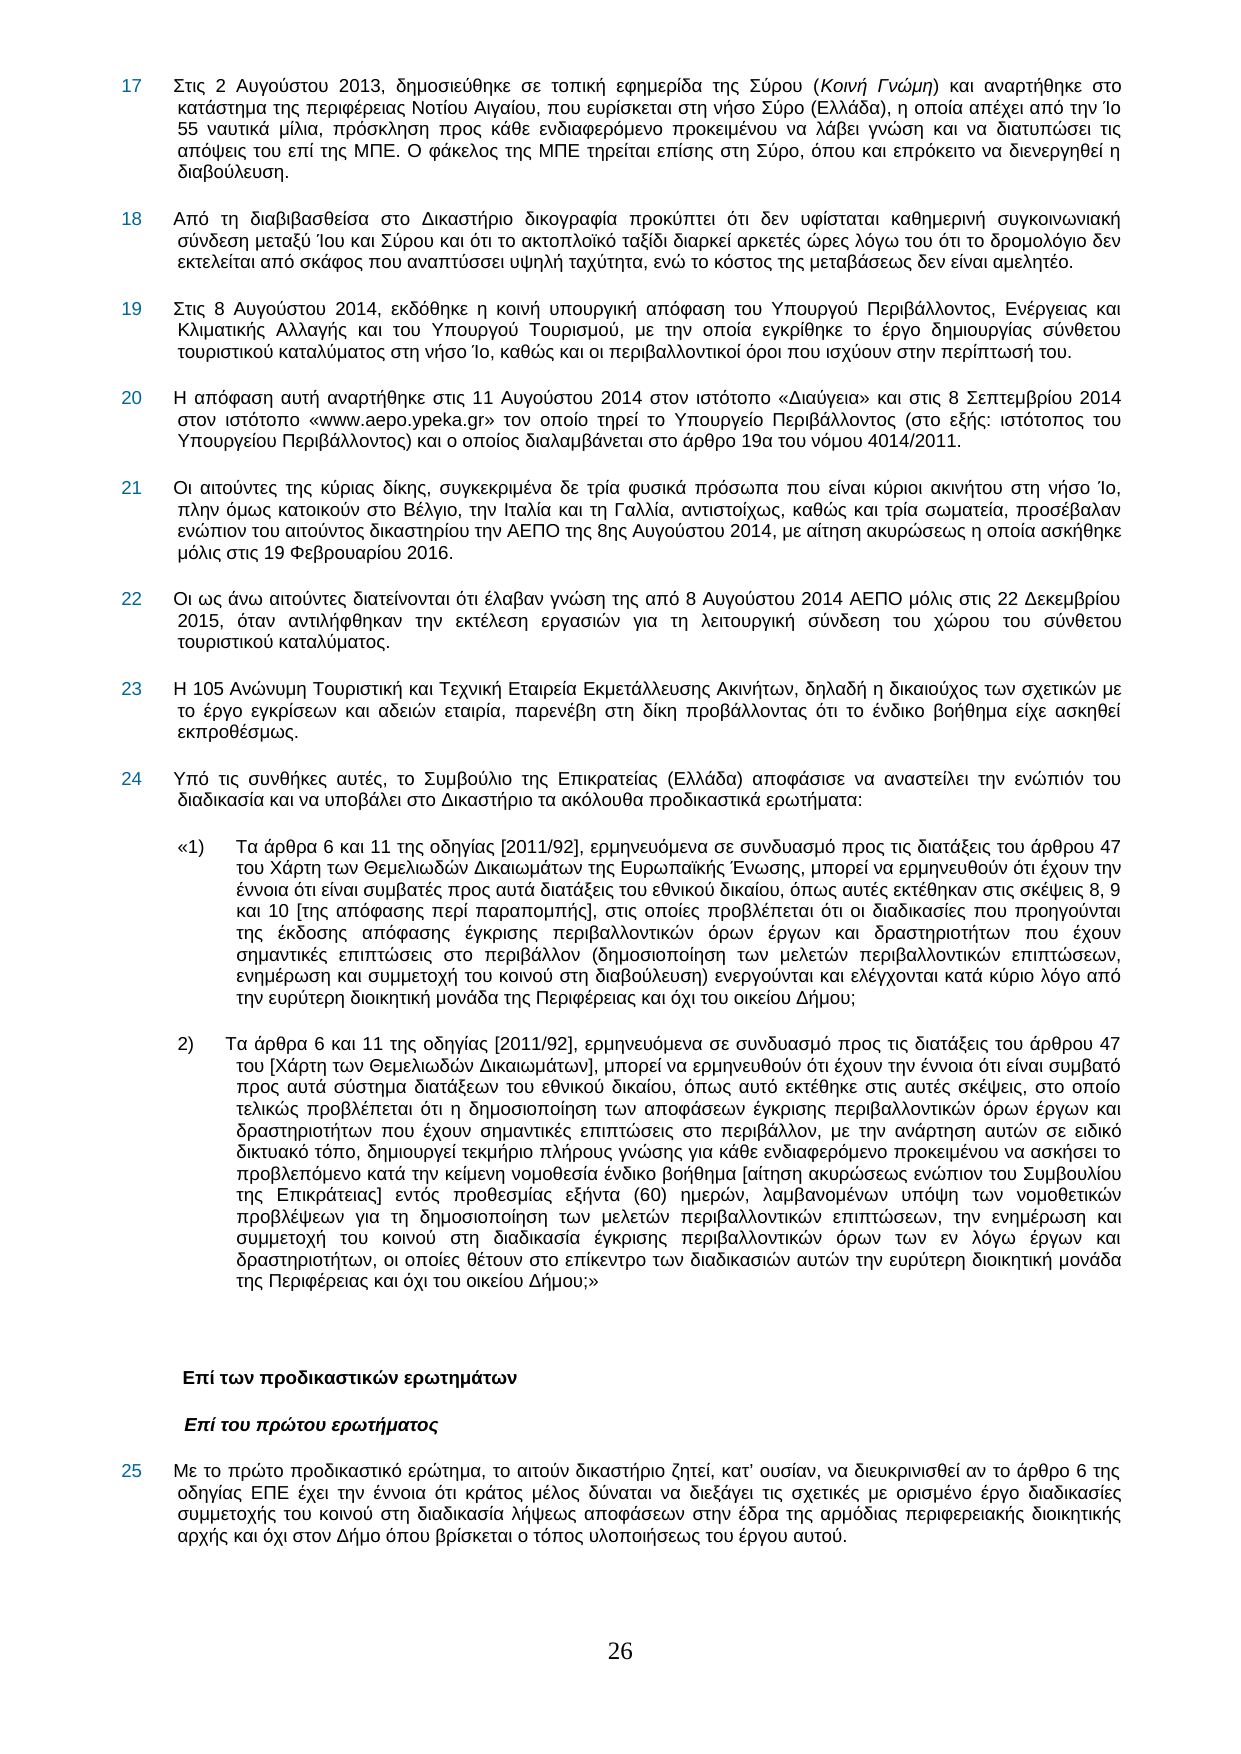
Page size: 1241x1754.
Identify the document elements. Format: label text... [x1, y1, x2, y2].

text 17 Στις 2 Αυγούστου 2013, δημοσιεύθηκε σε τοπική εφημερίδα της Σύρου (Κοινή Γνώμη) και αναρτήθηκε στο κατάστημα της περιφέρειας Νοτίου Αιγαίου, που ευρίσκεται στη νήσο Σύρο (Ελλάδα), η οποία απέχει από την Ίο 55 ναυτικά μίλια, πρόσκληση προς κάθε ενδιαφερόμενο προκειμένου να λάβει γνώση και να διατυπώσει τις απόψεις του επί της ΜΠΕ. Ο φάκελος της ΜΠΕ τηρείται επίσης στη Σύρο, όπου και επρόκειτο να διενεργηθεί η διαβούλευση. [121, 75, 1122, 183]
text 21 Οι αιτούντες της κύριας δίκης, συγκεκριμένα δε τρία φυσικά πρόσωπα που είναι κύριοι ακινήτου στη νήσο Ίο, πλην όμως κατοικούν στο Βέλγιο, την Ιταλία και τη Γαλλία, αντιστοίχως, καθώς και τρία σωματεία, προσέβαλαν ενώπιον του αιτούντος δικαστηρίου την ΑΕΠΟ της 8ης Αυγούστου 2014, με αίτηση ακυρώσεως η οποία ασκήθηκε μόλις στις 19 Φεβρουαρίου 2016. [121, 477, 1122, 563]
text Επί του πρώτου ερωτήματος [177, 1413, 1122, 1435]
text 25 Με το πρώτο προδικαστικό ερώτημα, το αιτούν δικαστήριο ζητεί, κατ’ ουσίαν, να διευκρινισθεί αν το άρθρο 6 της οδηγίας ΕΠΕ έχει την έννοια ότι κράτος μέλος δύναται να διεξάγει τις σχετικές με ορισμένο έργο διαδικασίες συμμετοχής του κοινού στη διαδικασία λήψεως αποφάσεων στην έδρα της αρμόδιας περιφερειακής διοικητικής αρχής και όχι στον Δήμο όπου βρίσκεται ο τόπος υλοποιήσεως του έργου αυτού. [121, 1460, 1122, 1546]
text 19 Στις 8 Αυγούστου 2014, εκδόθηκε η κοινή υπουργική απόφαση του Υπουργού Περιβάλλοντος, Ενέργειας και Κλιματικής Αλλαγής και του Υπουργού Τουρισμού, με την οποία εγκρίθηκε το έργο δημιουργίας σύνθετου τουριστικού καταλύματος στη νήσο Ίο, καθώς και οι περιβαλλοντικοί όροι που ισχύουν στην περίπτωσή του. [121, 297, 1122, 362]
text 2) Τα άρθρα 6 και 11 της οδηγίας [2011/92], ερμηνευόμενα σε συνδυασμό προς τις διατάξεις του άρθρου 47 του [Χάρτη των Θεμελιωδών Δικαιωμάτων], μπορεί να ερμηνευθούν ότι έχουν την έννοια ότι είναι συμβατό προς αυτά σύστημα διατάξεων του εθνικού δικαίου, όπως αυτό εκτέθηκε στις αυτές σκέψεις, στο οποίο τελικώς προβλέπεται ότι η δημοσιοποίηση των αποφάσεων έγκρισης περιβαλλοντικών όρων έργων και δραστηριοτήτων που έχουν σημαντικές επιπτώσεις στο περιβάλλον, με την ανάρτηση αυτών σε ειδικό δικτυακό τόπο, δημιουργεί τεκμήριο πλήρους γνώσης για κάθε ενδιαφερόμενο προκειμένου να ασκήσει το προβλεπόμενο κατά την κείμενη νομοθεσία ένδικο βοήθημα [αίτηση ακυρώσεως ενώπιον του Συμβουλίου της Επικράτειας] εντός προθεσμίας εξήντα (60) ημερών, λαμβανομένων υπόψη των νομοθετικών προβλέψεων για τη δημοσιοποίηση των μελετών περιβαλλοντικών επιπτώσεων, την ενημέρωση και συμμετοχή του κοινού στη διαδικασία έγκρισης περιβαλλοντικών όρων των εν λόγω έργων και δραστηριοτήτων, οι οποίες θέτουν στο επίκεντρο των διαδικασιών αυτών την ευρύτερη διοικητική μονάδα της Περιφέρειας και όχι του οικείου Δήμου;» [177, 1033, 1122, 1292]
text Επί των προδικαστικών ερωτημάτων [177, 1367, 1122, 1388]
text 20 Η απόφαση αυτή αναρτήθηκε στις 11 Αυγούστου 2014 στον ιστότοπο «Διαύγεια» και στις 8 Σεπτεμβρίου 2014 στον ιστότοπο «www.aepo.ypeka.gr» τον οποίο τηρεί το Υπουργείο Περιβάλλοντος (στο εξής: ιστότοπος του Υπουργείου Περιβάλλοντος) και ο οποίος διαλαμβάνεται στο άρθρο 19α του νόμου 4014/2011. [121, 387, 1122, 452]
text 24 Υπό τις συνθήκες αυτές, το Συμβούλιο της Επικρατείας (Ελλάδα) αποφάσισε να αναστείλει την ενώπιόν του διαδικασία και να υποβάλει στο Δικαστήριο τα ακόλουθα προδικαστικά ερωτήματα: [121, 767, 1122, 811]
text 22 Οι ως άνω αιτούντες διατείνονται ότι έλαβαν γνώση της από 8 Αυγούστου 2014 ΑΕΠΟ μόλις στις 22 Δεκεμβρίου 2015, όταν αντιλήφθηκαν την εκτέλεση εργασιών για τη λειτουργική σύνδεση του χώρου του σύνθετου τουριστικού καταλύματος. [121, 588, 1122, 653]
text 23 Η 105 Ανώνυμη Τουριστική και Τεχνική Εταιρεία Εκμετάλλευσης Ακινήτων, δηλαδή η δικαιούχος των σχετικών με το έργο εγκρίσεων και αδειών εταιρία, παρενέβη στη δίκη προβάλλοντας ότι το ένδικο βοήθημα είχε ασκηθεί εκπροθέσμως. [121, 678, 1122, 742]
text 18 Από τη διαβιβασθείσα στο Δικαστήριο δικογραφία προκύπτει ότι δεν υφίσταται καθημερινή συγκοινωνιακή σύνδεση μεταξύ Ίου και Σύρου και ότι το ακτοπλοϊκό ταξίδι διαρκεί αρκετές ώρες λόγω του ότι το δρομολόγιο δεν εκτελείται από σκάφος που αναπτύσσει υψηλή ταχύτητα, ενώ το κόστος της μεταβάσεως δεν είναι αμελητέο. [121, 208, 1122, 272]
text «1) Τα άρθρα 6 και 11 της οδηγίας [2011/92], ερμηνευόμενα σε συνδυασμό προς τις διατάξεις του άρθρου 47 του Χάρτη των Θεμελιωδών Δικαιωμάτων της Ευρωπαϊκής Ένωσης, μπορεί να ερμηνευθούν ότι έχουν την έννοια ότι είναι συμβατές προς αυτά διατάξεις του εθνικού δικαίου, όπως αυτές εκτέθηκαν στις σκέψεις 8, 9 και 10 [της απόφασης περί παραπομπής], στις οποίες προβλέπεται ότι οι διαδικασίες που προηγούνται της έκδοσης απόφασης έγκρισης περιβαλλοντικών όρων έργων και δραστηριοτήτων που έχουν σημαντικές επιπτώσεις στο περιβάλλον (δημοσιοποίηση των μελετών περιβαλλοντικών επιπτώσεων, ενημέρωση και συμμετοχή του κοινού στη διαβούλευση) ενεργούνται και ελέγχονται κατά κύριο λόγο από την ευρύτερη διοικητική μονάδα της Περιφέρειας και όχι του οικείου Δήμου; [177, 836, 1122, 1008]
